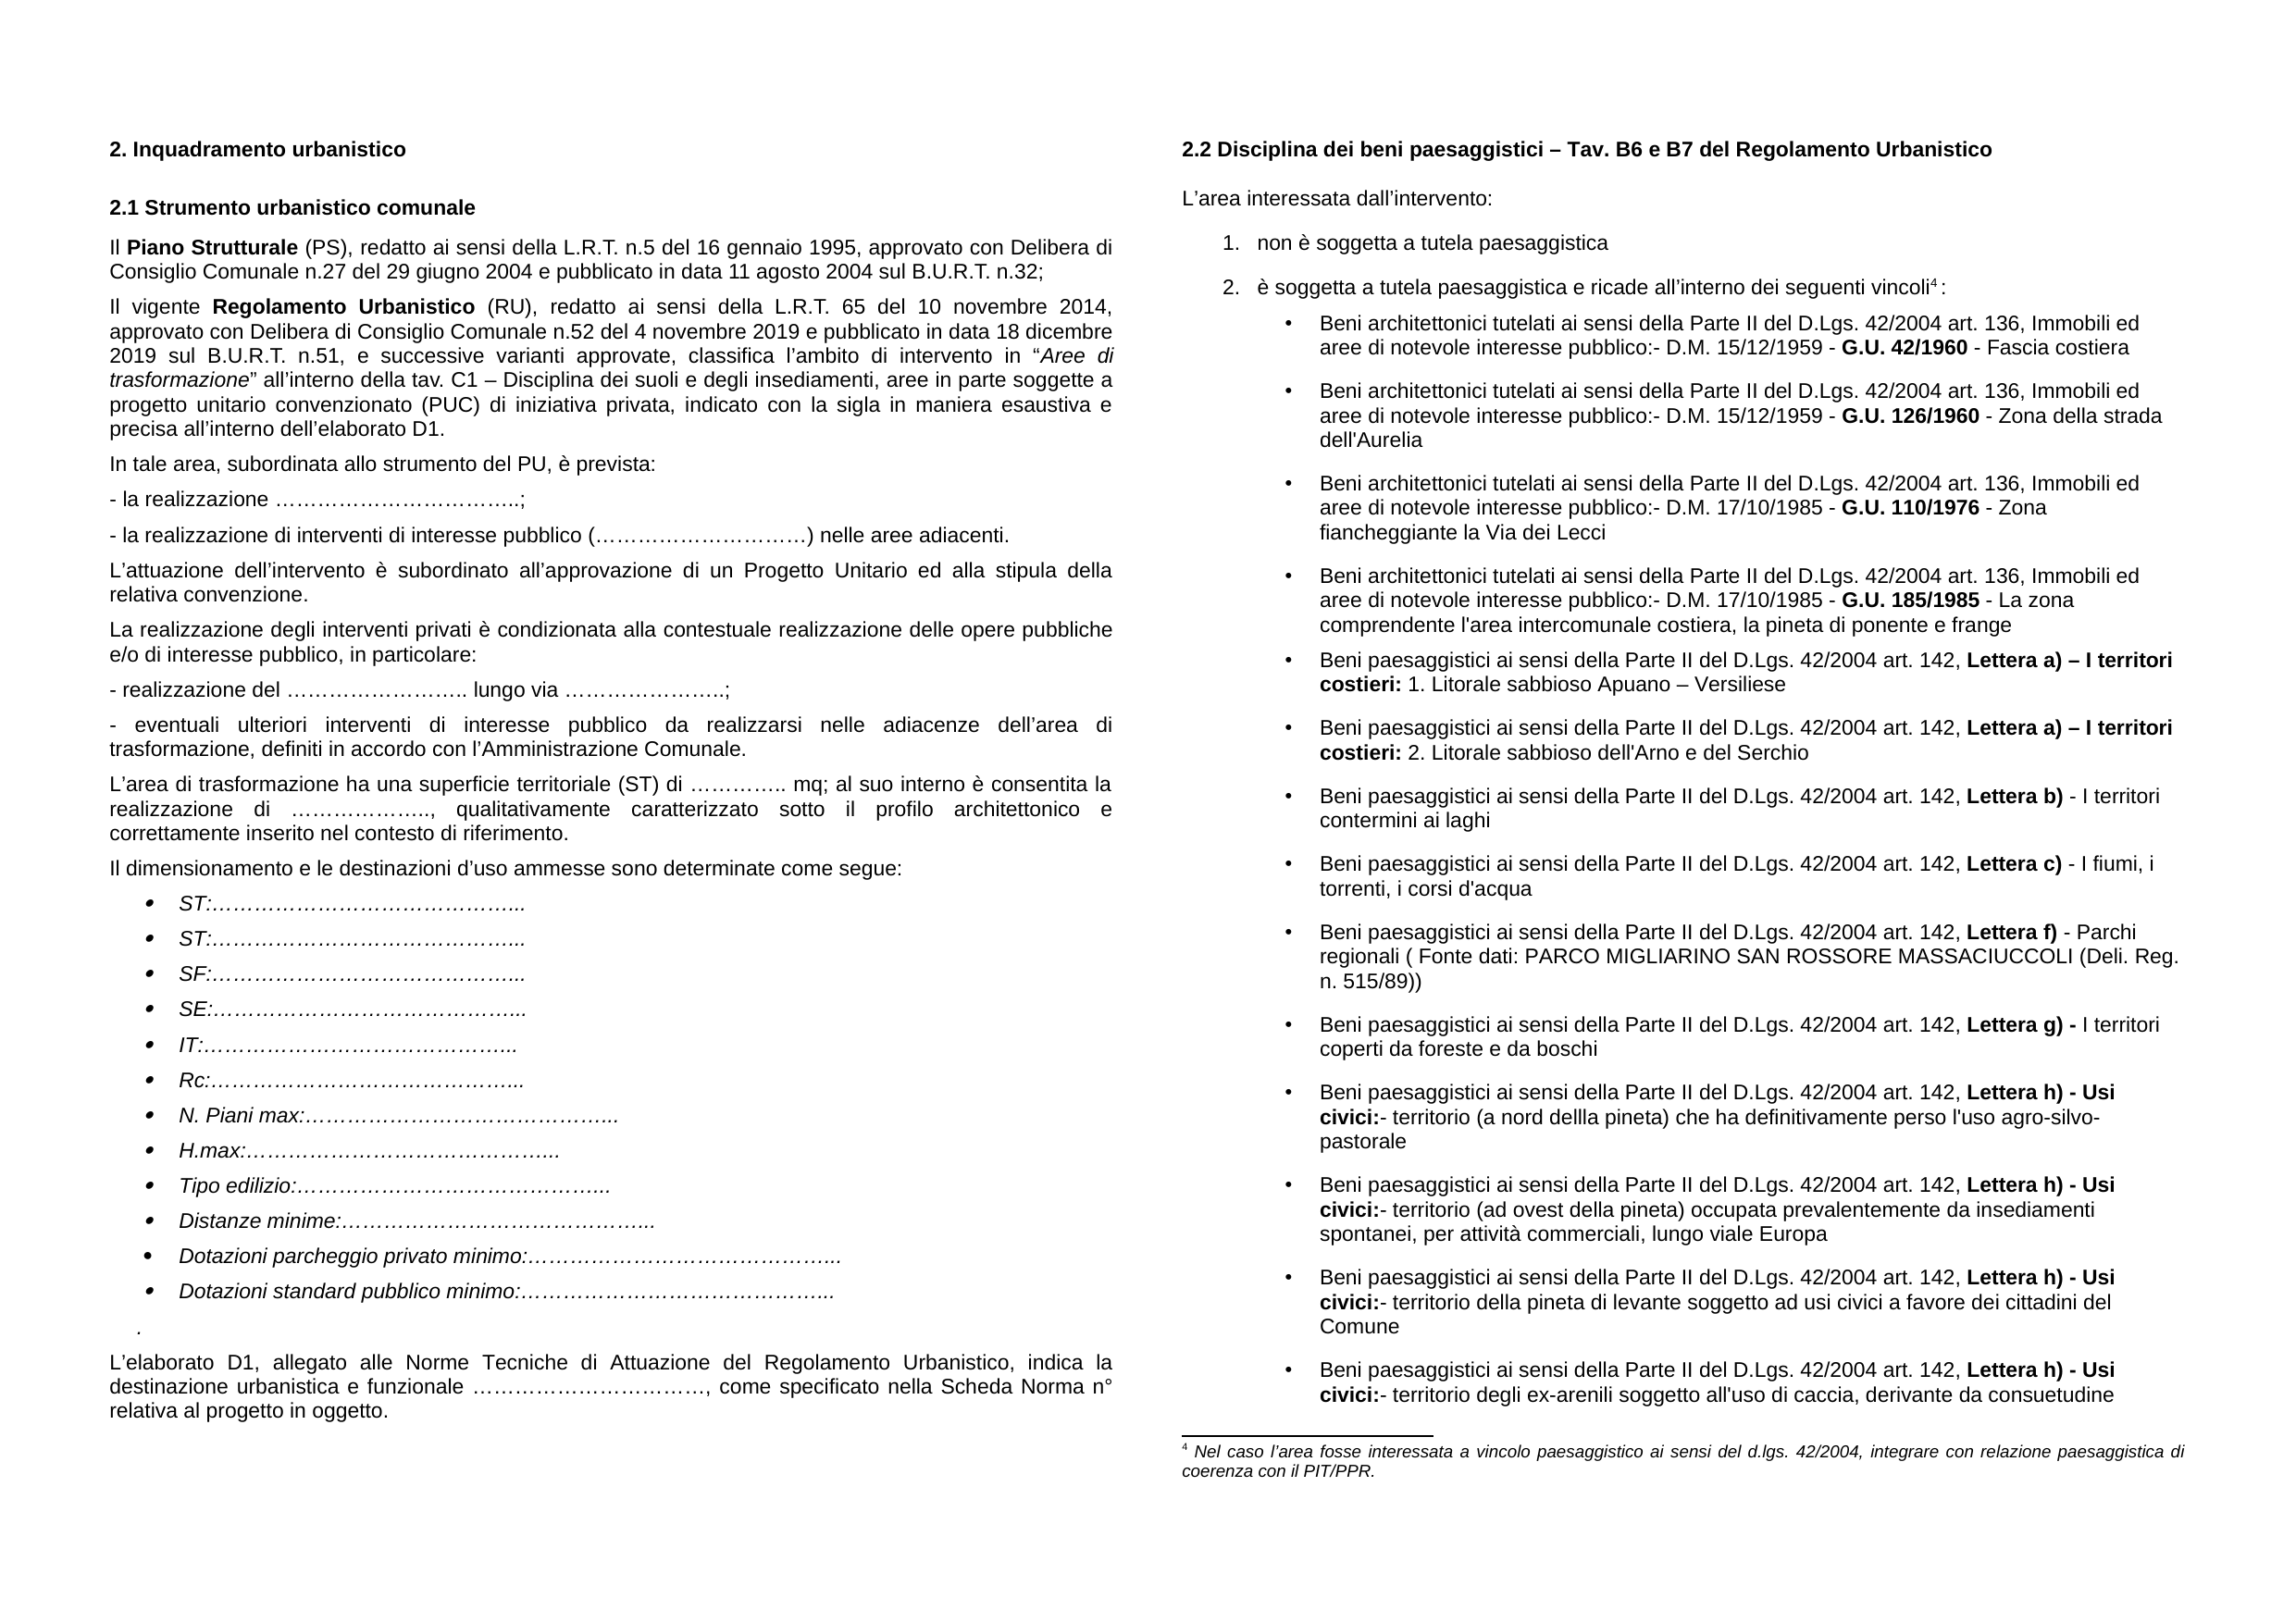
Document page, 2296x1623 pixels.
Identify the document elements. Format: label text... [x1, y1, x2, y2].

list Beni paesaggistici ai sensi della Parte II del D.Lgs. 42/2004 art. 142, Lettera a) – I territori costieri: 1. Litorale sabbioso Apuano – Versiliese [1285, 648, 2186, 696]
list Beni paesaggistici ai sensi della Parte II del D.Lgs. 42/2004 art. 142, Lettera h) - Usi civici:- territorio degli ex-arenili soggetto all'uso di caccia, derivante da consuetudine [1285, 1357, 2186, 1406]
list Dotazioni parcheggio privato minimo:……………………………………... [144, 1244, 1113, 1269]
list è soggetta a tutela paesaggistica e ricade all’interno dei seguenti vincoli : [1222, 266, 2186, 300]
list Beni paesaggistici ai sensi della Parte II del D.Lgs. 42/2004 art. 142, Lettera h) - Usi civici:- territorio (ad ovest della pineta) occupata prevalentemente da insediamenti spontanei, per attività commerciali, lungo viale Europa [1285, 1172, 2186, 1245]
list Beni paesaggistici ai sensi della Parte II del D.Lgs. 42/2004 art. 142, Lettera h) - Usi civici:- territorio della pineta di levante soggetto ad usi civici a favore dei cittadini del Comune [1285, 1265, 2186, 1338]
list SE:……………………………………... [144, 997, 1113, 1022]
text - eventuali ulteriori interventi di interesse pubblico da realizzarsi nelle adiacenze dell’area di trasformazione, definiti in accordo con l’Amministrazione Comunale. [109, 712, 1113, 761]
text - la realizzazione di interventi di interesse pubblico (…………………………) nelle aree adiacenti. [109, 522, 1113, 547]
list IT:……………………………………... [144, 1033, 1113, 1057]
text - realizzazione del …………………….. lungo via …………………..; [109, 677, 1113, 701]
list Beni architettonici tutelati ai sensi della Parte II del D.Lgs. 42/2004 art. 136, Immobili ed aree di notevole interesse pubblico:- D.M. 15/12/1959 - G.U. 126/1960 - Zona della strada dell'Aurelia [1285, 378, 2186, 452]
text L’area di trasformazione ha una superficie territoriale (ST) di ………….. mq; al suo interno è consentita la realizzazione di ……………….., qualitativamente caratterizzato sotto il profilo architettonico e correttamente inserito nel contesto di riferimento. [109, 772, 1113, 845]
text . [109, 1315, 1113, 1339]
list non è soggetta a tutela paesaggistica [1222, 221, 2186, 254]
list ST:……………………………………... [144, 891, 1113, 915]
list H.max:……………………………………... [144, 1138, 1113, 1162]
text Il Piano Strutturale (PS), redatto ai sensi della L.R.T. n.5 del 16 gennaio 1995, approvato con Delibera di Consiglio Comunale n.27 del 29 giugno 2004 e pubblicato in data 11 agosto 2004 sul B.U.R.T. n.32; [109, 235, 1113, 284]
list Beni paesaggistici ai sensi della Parte II del D.Lgs. 42/2004 art. 142, Lettera b) - I territori contermini ai laghi [1285, 784, 2186, 832]
list Beni paesaggistici ai sensi della Parte II del D.Lgs. 42/2004 art. 142, Lettera f) - Parchi regionali ( Fonte dati: PARCO MIGLIARINO SAN ROSSORE MASSACIUCCOLI (Deli. Reg. n. 515/89)) [1285, 920, 2186, 993]
list Beni paesaggistici ai sensi della Parte II del D.Lgs. 42/2004 art. 142, Lettera h) - Usi civici:- territorio (a nord dellla pineta) che ha definitivamente perso l'uso agro-silvo-pastorale [1285, 1080, 2186, 1153]
subtitle 2.1 Strumento urbanistico comunale [109, 195, 1113, 219]
list Tipo edilizio:……………………………………... [144, 1173, 1113, 1197]
text In tale area, subordinata allo strumento del PU, è prevista: [109, 452, 1113, 476]
list Dotazioni standard pubblico minimo:……………………………………... [144, 1279, 1113, 1304]
list N. Piani max:……………………………………... [144, 1103, 1113, 1127]
list Nel caso l’area fosse interessata a vincolo paesaggistico ai sensi del d.lgs. 42/2004, integrare con relazione paesaggistica di coerenza con il PIT/PPR. [1182, 1442, 2186, 1481]
list Beni architettonici tutelati ai sensi della Parte II del D.Lgs. 42/2004 art. 136, Immobili ed aree di notevole interesse pubblico:- D.M. 17/10/1985 - G.U. 110/1976 - Zona fiancheggiante la Via dei Lecci [1285, 471, 2186, 544]
list Rc:……………………………………... [144, 1068, 1113, 1092]
list Beni paesaggistici ai sensi della Parte II del D.Lgs. 42/2004 art. 142, Lettera g) - I territori coperti da foreste e da boschi [1285, 1012, 2186, 1061]
list ST:……………………………………... [144, 926, 1113, 951]
subtitle 2. Inquadramento urbanistico [109, 137, 1113, 161]
list SF:……………………………………... [144, 961, 1113, 986]
list Beni paesaggistici ai sensi della Parte II del D.Lgs. 42/2004 art. 142, Lettera c) - I fiumi, i torrenti, i corsi d'acqua [1285, 851, 2186, 900]
text Il vigente Regolamento Urbanistico (RU), redatto ai sensi della L.R.T. 65 del 10 novembre 2014, approvato con Delibera di Consiglio Comunale n.52 del 4 novembre 2019 e pubblicato in data 18 dicembre 2019 sul B.U.R.T. n.51, e successive varianti approvate, classifica l’ambito di intervento in “Aree di trasformazione” all’interno della tav. C1 – Disciplina dei suoli e degli insediamenti, aree in parte soggette a progetto unitario convenzionato (PUC) di iniziativa privata, indicato con la sigla in maniera esaustiva e precisa all’interno dell’elaborato D1. [109, 294, 1113, 440]
text La realizzazione degli interventi privati è condizionata alla contestuale realizzazione delle opere pubbliche e/o di interesse pubblico, in particolare: [109, 617, 1113, 666]
text L’area interessata dall’intervento: [1182, 176, 2186, 210]
text L’attuazione dell’intervento è subordinato all’approvazione di un Progetto Unitario ed alla stipula della relativa convenzione. [109, 558, 1113, 606]
subtitle 2.2 Disciplina dei beni paesaggistici – Tav. B6 e B7 del Regolamento Urbanistico [1182, 137, 2186, 161]
list Beni paesaggistici ai sensi della Parte II del D.Lgs. 42/2004 art. 142, Lettera a) – I territori costieri: 2. Litorale sabbioso dell'Arno e del Serchio [1285, 715, 2186, 764]
text Il dimensionamento e le destinazioni d’uso ammesse sono determinate come segue: [109, 856, 1113, 880]
list Beni architettonici tutelati ai sensi della Parte II del D.Lgs. 42/2004 art. 136, Immobili ed aree di notevole interesse pubblico:- D.M. 17/10/1985 - G.U. 185/1985 - La zona comprendente l'area intercomunale costiera, la pineta di ponente e frange [1285, 564, 2186, 637]
text L’elaborato D1, allegato alle Norme Tecniche di Attuazione del Regolamento Urbanistico, indica la destinazione urbanistica e funzionale ……………………………, come specificato nella Scheda Norma n° relativa al progetto in oggetto. [109, 1350, 1113, 1423]
text - la realizzazione ……………………………..; [109, 487, 1113, 512]
list Distanze minime:……………………………………... [144, 1208, 1113, 1233]
list Beni architettonici tutelati ai sensi della Parte II del D.Lgs. 42/2004 art. 136, Immobili ed aree di notevole interesse pubblico:- D.M. 15/12/1959 - G.U. 42/1960 - Fascia costiera [1285, 311, 2186, 359]
